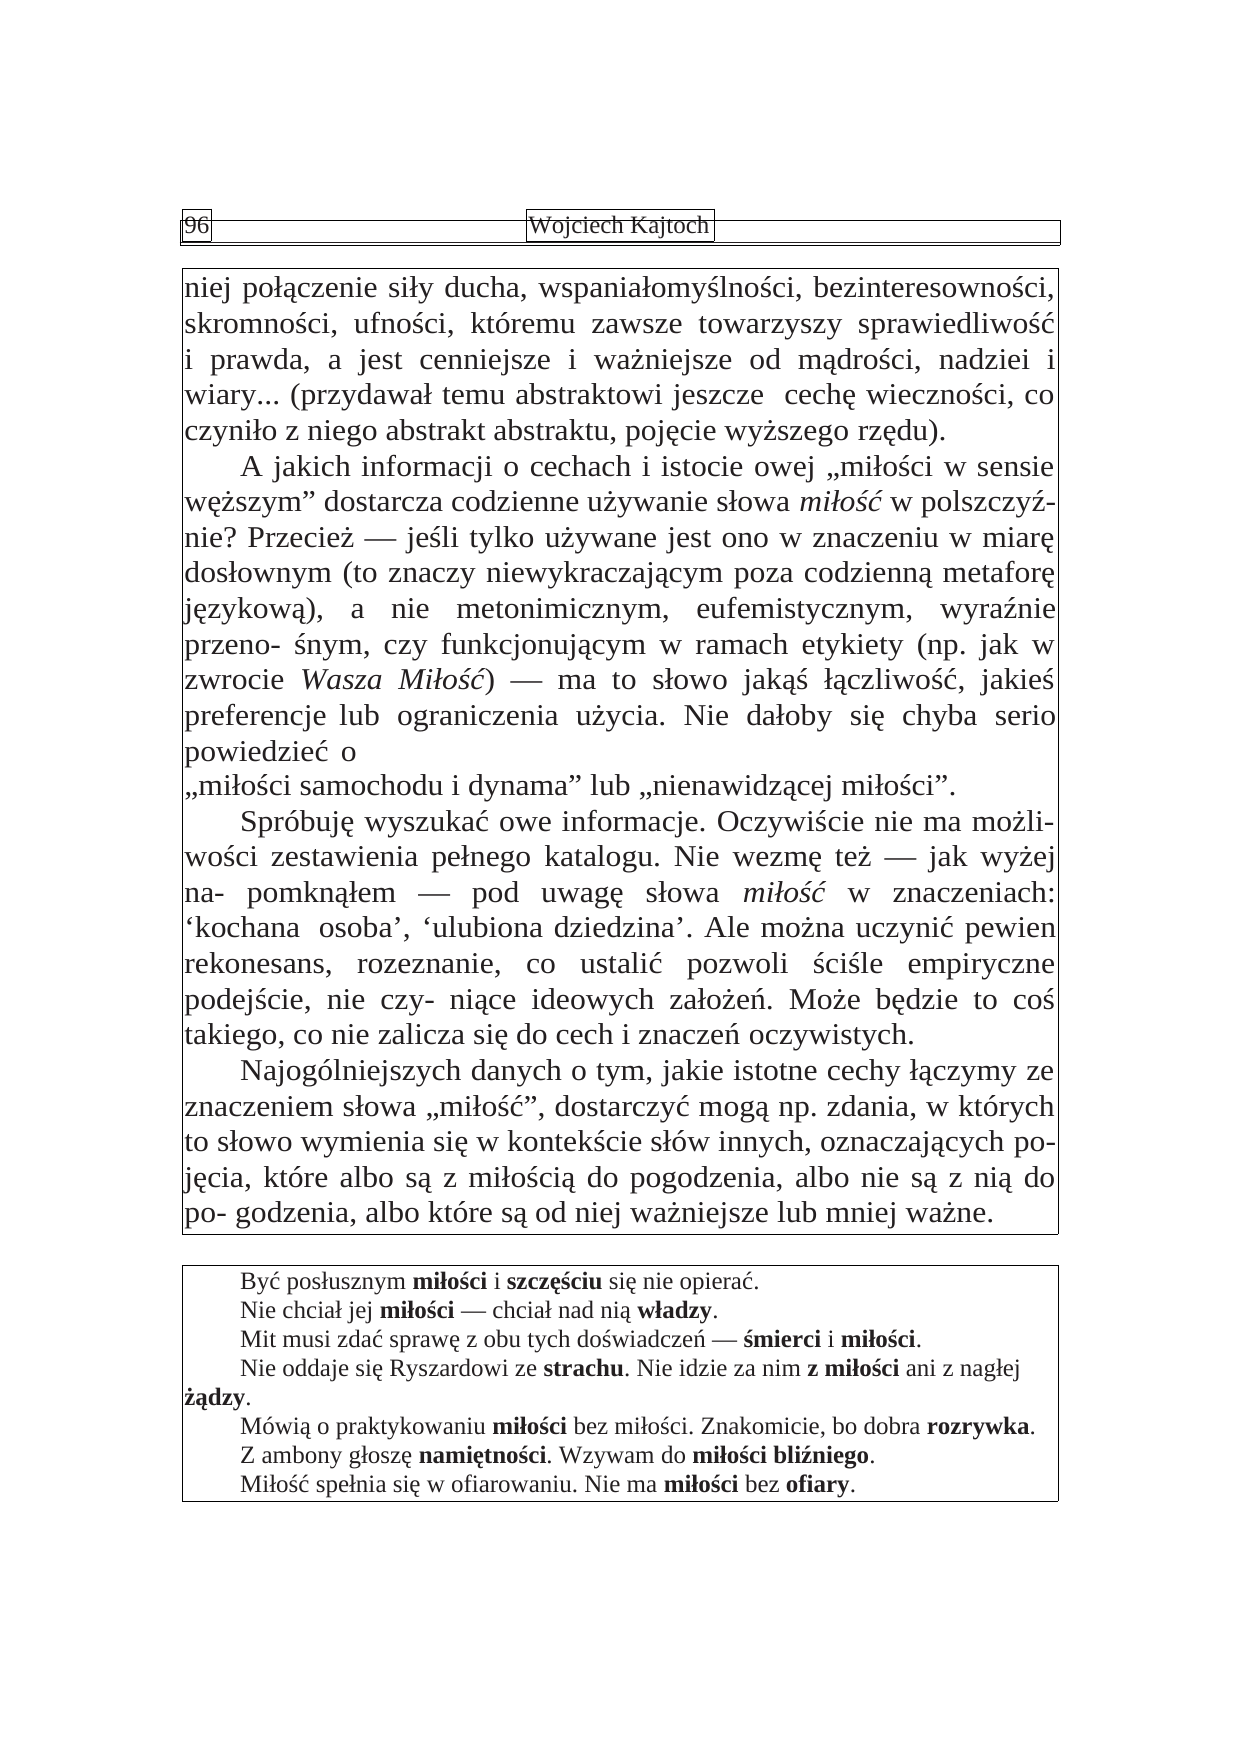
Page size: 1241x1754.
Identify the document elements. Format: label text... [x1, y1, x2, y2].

text Nie oddaje się Ryszardowi ze strachu. Nie idzie za nim z miłości ani z nagłej [240, 1353, 1058, 1382]
text 96 [184, 221, 211, 239]
text Być posłusznym miłości i szczęściu się nie opierać. Nie chciał jej miłości — chciał nad nią władzy. [240, 1266, 793, 1324]
text Wojciech Kajtoch [528, 221, 714, 239]
text żądzy. [184, 1382, 1058, 1411]
text niej połączenie siły ducha, wspaniałomyślności, bezinteresowności, skromności, ufności, któremu zawsze towarzyszy sprawiedliwość i prawda, a jest cenniejsze i ważniejsze od mądrości, nadziei i wiary... (przydawał temu abstraktowi jeszcze cechę wieczności, co czyniło z niego abstrakt abstraktu, pojęcie wyższego rzędu). [184, 270, 1056, 447]
text Wojciech Kajtoch [528, 210, 714, 220]
text Na przykład: [240, 1230, 1058, 1234]
text Najogólniejszych danych o tym, jakie istotne cechy łączymy ze znaczeniem słowa „miłość”, dostarczyć mogą np. zdania, w których to słowo wymienia się w kontekście słów innych, oznaczających po- jęcia, które albo są z miłością do pogodzenia, albo nie są z nią do po- godzenia, albo które są od niej ważniejsze lub mniej ważne. [184, 1052, 1056, 1229]
text Mit musi zdać sprawę z obu tych doświadczeń — śmierci i miłości. [240, 1324, 1058, 1353]
text Miłość spełnia się w ofiarowaniu. Nie ma miłości bez ofiary. [240, 1469, 1058, 1498]
text „miłości samochodu i dynama” lub „nienawidzącej miłości”. [184, 768, 1058, 802]
text Spróbuję wyszukać owe informacje. Oczywiście nie ma możli- wości zestawienia pełnego katalogu. Nie wezmę też — jak wyżej na- pomknąłem — pod uwagę słowa miłość w znaczeniach: ‘kochana osoba’, ‘ulubiona dziedzina’. Ale można uczynić pewien rekonesans, rozeznanie, co ustalić pozwoli ściśle empiryczne podejście, nie czy- niące ideowych założeń. Może będzie to coś takiego, co nie zalicza się do cech i znaczeń oczywistych. [184, 803, 1056, 1051]
text Mówią o praktykowaniu miłości bez miłości. Znakomicie, bo dobra rozrywka. Z ambony głoszę namiętności. Wzywam do miłości bliźniego. [240, 1411, 1048, 1469]
text 96 [184, 210, 211, 220]
text A jakich informacji o cechach i istocie owej „miłości w sensie węższym” dostarcza codzienne używanie słowa miłość w polszczyź- nie? Przecież — jeśli tylko używane jest ono w znaczeniu w miarę dosłownym (to znaczy niewykraczającym poza codzienną metaforę językową), a nie metonimicznym, eufemistycznym, wyraźnie przeno- śnym, czy funkcjonującym w ramach etykiety (np. jak w zwrocie Wasza Miłość) — ma to słowo jakąś łączliwość, jakieś preferencje lub ograniczenia użycia. Nie dałoby się chyba serio powiedzieć o [184, 448, 1056, 767]
